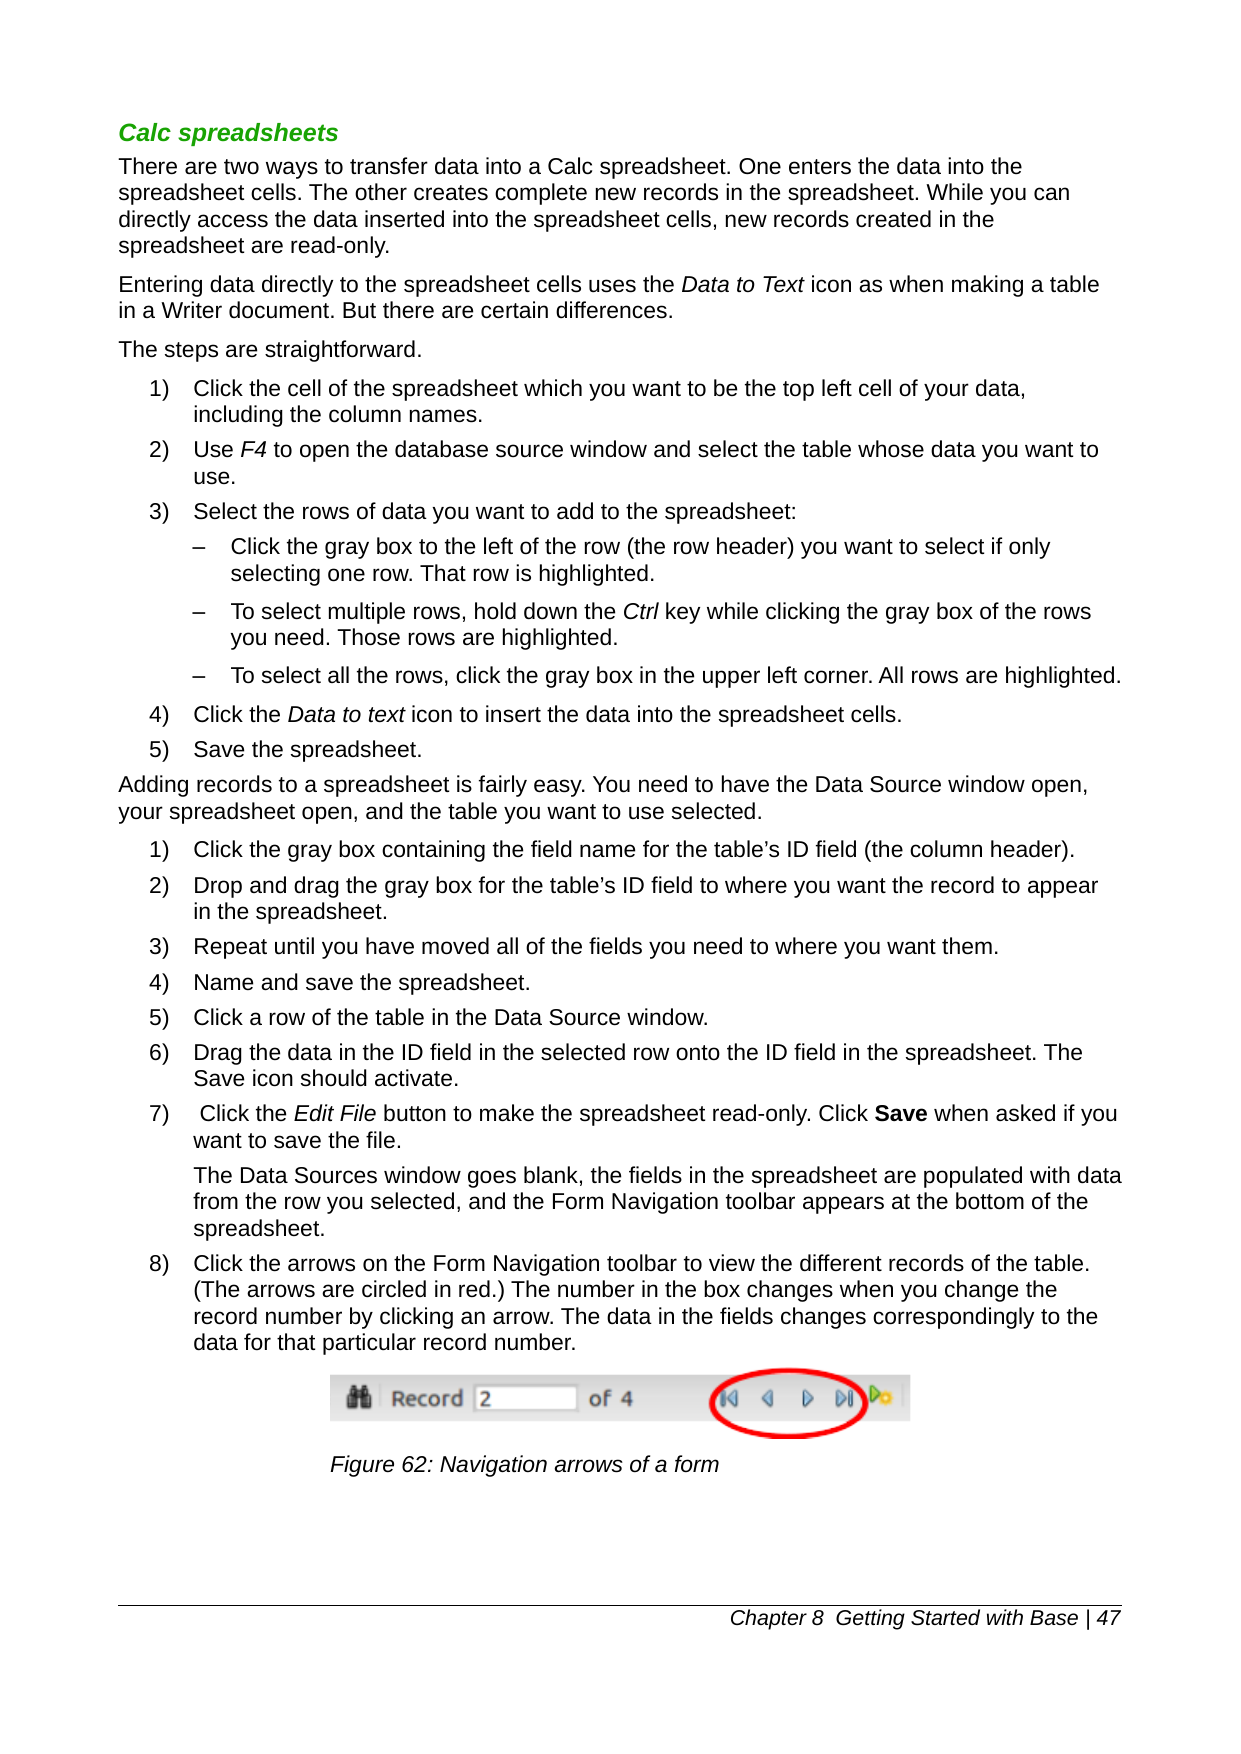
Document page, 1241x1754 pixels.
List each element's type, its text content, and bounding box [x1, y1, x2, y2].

list Drop and drag the gray box for the table’s ID field to where you want the record to appear in the spreadsheet. [169, 872, 1122, 924]
list Click the gray box containing the field name for the table’s ID field (the column header). [169, 836, 1122, 863]
text Entering data directly to the spreadsheet cells uses the Data to Text icon as when making a table in a Writer document. But there are certain differences. [118, 271, 1122, 323]
list Click the arrows on the Form Navigation toolbar to view the different records of the table. (The arrows are circled in red.) The number in the box changes when you change the record number by clicking an arrow. The data in the fields changes correspondingly to the data for that particular record number. [169, 1250, 1122, 1355]
list Select the rows of data you want to add to the spreadsheet: [169, 498, 1122, 524]
list Repeat until you have moved all of the fields you need to where you want them. [169, 933, 1122, 959]
list Click the gray box to the left of the row (the row header) you want to select if only selecting one row. That row is highlighted. [192, 533, 1122, 586]
list Click the cell of the spreadsheet which you want to be the top left cell of your data, including the column names. [169, 375, 1122, 427]
list Use F4 to open the database source window and select the table whose data you want to use. [169, 436, 1122, 489]
list Adding records to a spreadsheet is fairly easy. You need to have the Data Source window open, your spreadsheet open, and the table you want to use selected. [118, 771, 1122, 824]
list Click a row of the table in the Data Source window. [169, 1004, 1122, 1030]
text Figure 62: Navigation arrows of a form [330, 1451, 910, 1477]
picture [330, 1367, 911, 1439]
list Click the Edit File button to make the spreadsheet read-only. Click Save when asked if you want to save the file. [169, 1100, 1122, 1153]
list To select all the rows, click the gray box in the upper left corner. All rows are highlighted. [192, 662, 1122, 689]
list Click the Data to text icon to insert the data into the spreadsheet cells. [169, 701, 1122, 727]
list Save the spreadsheet. [169, 736, 1122, 762]
subtitle Calc spreadsheets [118, 118, 1122, 147]
list The steps are straightforward. [118, 336, 1122, 362]
list Drag the data in the ID field in the selected row onto the ID field in the spreadsheet. The Save icon should activate. [169, 1039, 1122, 1092]
text There are two ways to transfer data into a Calc spreadsheet. One enters the data into the spreadsheet cells. The other creates complete new records in the spreadsheet. While you can directly access the data inserted into the spreadsheet cells, new records created in the spreadsheet are read-only. [118, 153, 1122, 258]
list Name and save the spreadsheet. [169, 968, 1122, 995]
list The Data Sources window goes blank, the fields in the spreadsheet are populated with data from the row you selected, and the Form Navigation toolbar appears at the bottom of the spreadsheet. [169, 1162, 1122, 1241]
list To select multiple rows, hold down the Ctrl key while clicking the gray box of the rows you need. Those rows are highlighted. [192, 598, 1122, 651]
